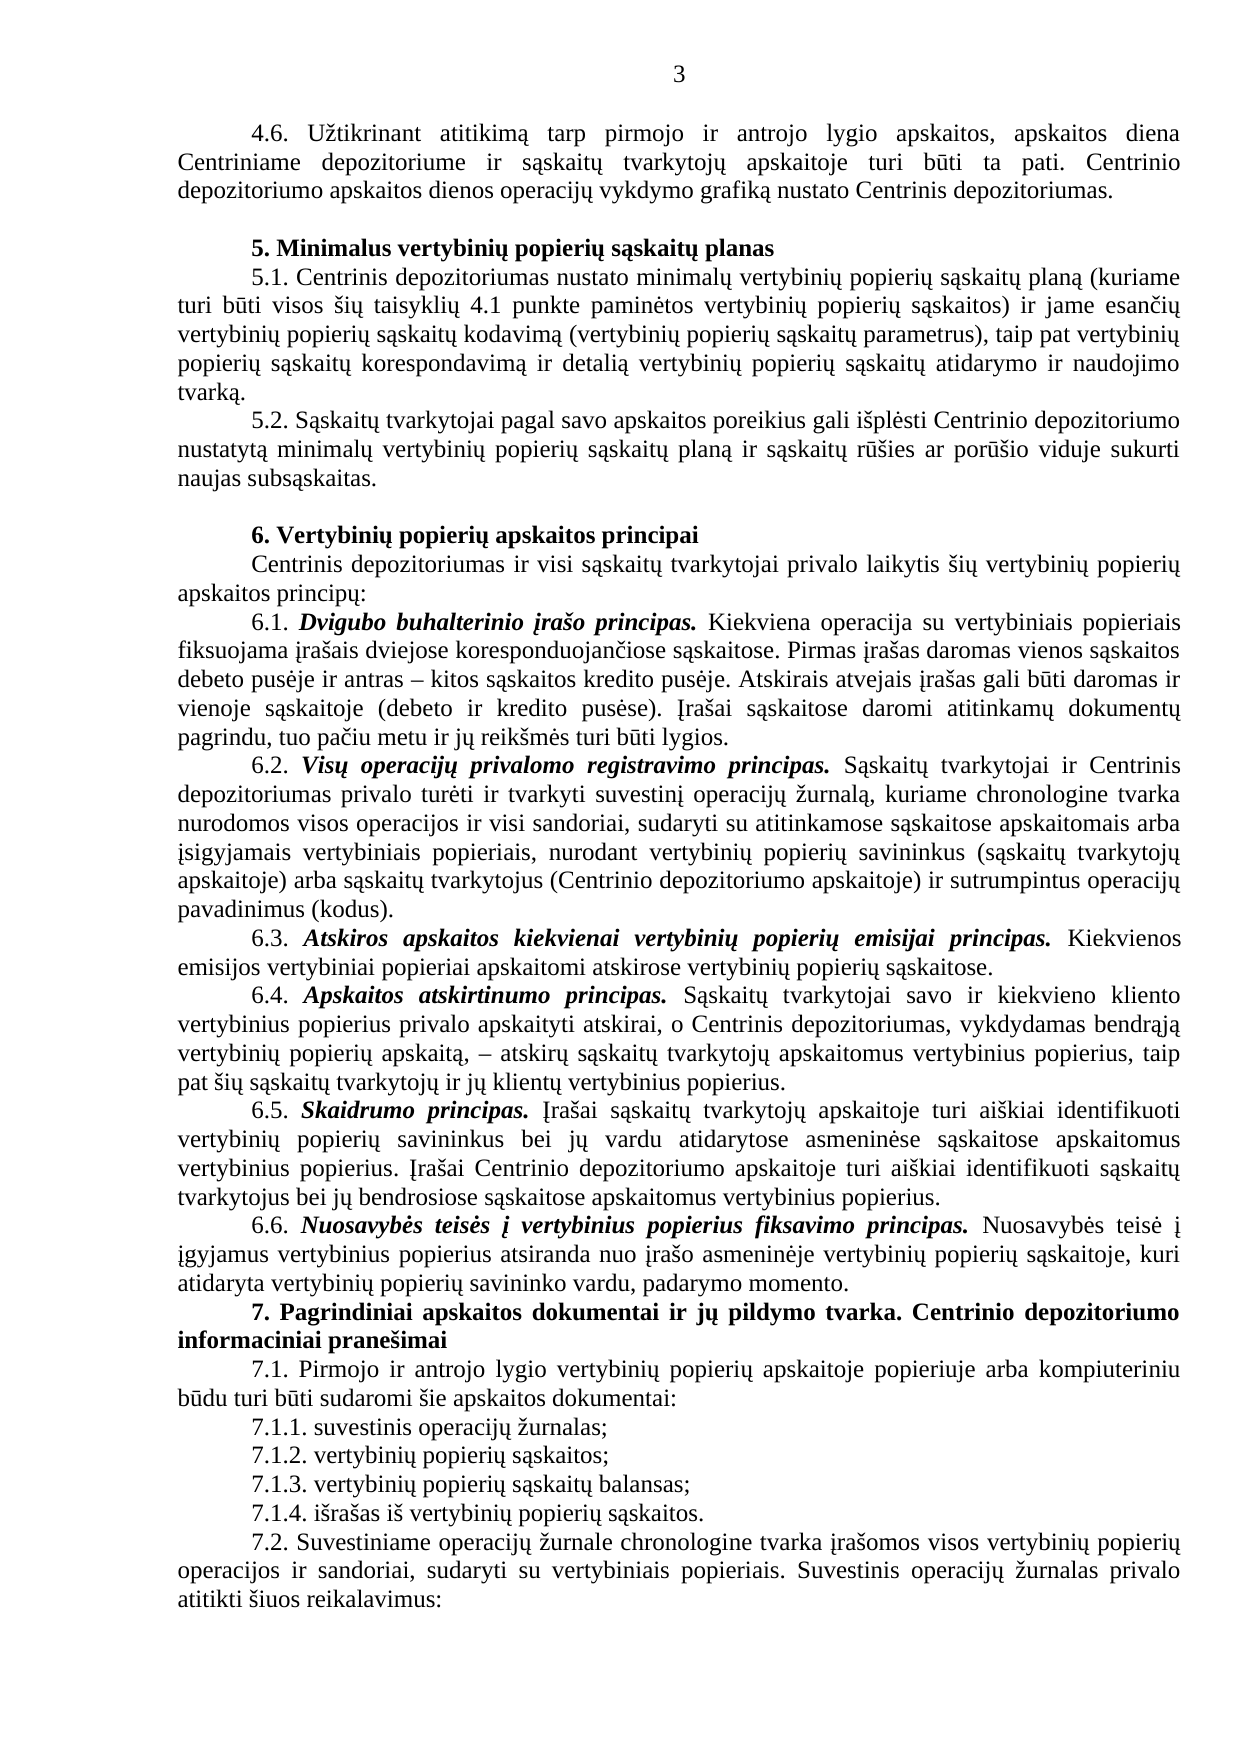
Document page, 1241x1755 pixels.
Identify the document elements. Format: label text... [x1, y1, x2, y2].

text 6. Vertybinių popierių apskaitos principai [177, 521, 1181, 549]
text 7.1.3. vertybinių popierių sąskaitų balansas; [177, 1469, 1181, 1498]
text 6.5. Skaidrumo principas. Įrašai sąskaitų tvarkytojų apskaitoje turi aiškiai identifikuoti vertybinių popierių savininkus bei jų vardu atidarytose asmeninėse sąskaitose apskaitomus vertybinius popierius. Įrašai Centrinio depozitoriumo apskaitoje turi aiškiai identifikuoti sąskaitų tvarkytojus bei jų bendrosiose sąskaitose apskaitomus vertybinius popierius. [177, 1096, 1181, 1211]
text 6.6. Nuosavybės teisės į vertybinius popierius fiksavimo principas. Nuosavybės teisė į įgyjamus vertybinius popierius atsiranda nuo įrašo asmeninėje vertybinių popierių sąskaitoje, kuri atidaryta vertybinių popierių savininko vardu, padarymo momento. [177, 1211, 1181, 1297]
text 7.2. Suvestiniame operacijų žurnale chronologine tvarka įrašomos visos vertybinių popierių operacijos ir sandoriai, sudaryti su vertybiniais popieriais. Suvestinis operacijų žurnalas privalo atitikti šiuos reikalavimus: [177, 1527, 1181, 1613]
text 5. Minimalus vertybinių popierių sąskaitų planas [177, 233, 1181, 262]
text 6.2. Visų operacijų privalomo registravimo principas. Sąskaitų tvarkytojai ir Centrinis depozitoriumas privalo turėti ir tvarkyti suvestinį operacijų žurnalą, kuriame chronologine tvarka nurodomos visos operacijos ir visi sandoriai, sudaryti su atitinkamose sąskaitose apskaitomais arba įsigyjamais vertybiniais popieriais, nurodant vertybinių popierių savininkus (sąskaitų tvarkytojų apskaitoje) arba sąskaitų tvarkytojus (Centrinio depozitoriumo apskaitoje) ir sutrumpintus operacijų pavadinimus (kodus). [177, 751, 1181, 923]
text Centrinis depozitoriumas ir visi sąskaitų tvarkytojai privalo laikytis šių vertybinių popierių apskaitos principų: [177, 549, 1181, 607]
text 7.1. Pirmojo ir antrojo lygio vertybinių popierių apskaitoje popieriuje arba kompiuteriniu būdu turi būti sudaromi šie apskaitos dokumentai: [177, 1354, 1181, 1412]
text 6.4. Apskaitos atskirtinumo principas. Sąskaitų tvarkytojai savo ir kiekvieno kliento vertybinius popierius privalo apskaityti atskirai, o Centrinis depozitoriumas, vykdydamas bendrąją vertybinių popierių apskaitą, – atskirų sąskaitų tvarkytojų apskaitomus vertybinius popierius, taip pat šių sąskaitų tvarkytojų ir jų klientų vertybinius popierius. [177, 981, 1181, 1096]
text 7.1.4. išrašas iš vertybinių popierių sąskaitos. [177, 1498, 1181, 1527]
text 7.1.1. suvestinis operacijų žurnalas; [177, 1412, 1181, 1441]
text 5.1. Centrinis depozitoriumas nustato minimalų vertybinių popierių sąskaitų planą (kuriame turi būti visos šių taisyklių 4.1 punkte paminėtos vertybinių popierių sąskaitos) ir jame esančių vertybinių popierių sąskaitų kodavimą (vertybinių popierių sąskaitų parametrus), taip pat vertybinių popierių sąskaitų korespondavimą ir detalią vertybinių popierių sąskaitų atidarymo ir naudojimo tvarką. [177, 262, 1181, 406]
text 4.6. Užtikrinant atitikimą tarp pirmojo ir antrojo lygio apskaitos, apskaitos diena Centriniame depozitoriume ir sąskaitų tvarkytojų apskaitoje turi būti ta pati. Centrinio depozitoriumo apskaitos dienos operacijų vykdymo grafiką nustato Centrinis depozitoriumas. [177, 118, 1181, 204]
text 7. Pagrindiniai apskaitos dokumentai ir jų pildymo tvarka. Centrinio depozitoriumo informaciniai pranešimai [177, 1297, 1181, 1354]
text 6.3. Atskiros apskaitos kiekvienai vertybinių popierių emisijai principas. Kiekvienos emisijos vertybiniai popieriai apskaitomi atskirose vertybinių popierių sąskaitose. [177, 923, 1181, 981]
text 6.1. Dvigubo buhalterinio įrašo principas. Kiekviena operacija su vertybiniais popieriais fiksuojama įrašais dviejose koresponduojančiose sąskaitose. Pirmas įrašas daromas vienos sąskaitos debeto pusėje ir antras – kitos sąskaitos kredito pusėje. Atskirais atvejais įrašas gali būti daromas ir vienoje sąskaitoje (debeto ir kredito pusėse). Įrašai sąskaitose daromi atitinkamų dokumentų pagrindu, tuo pačiu metu ir jų reikšmės turi būti lygios. [177, 607, 1181, 751]
text 5.2. Sąskaitų tvarkytojai pagal savo apskaitos poreikius gali išplėsti Centrinio depozitoriumo nustatytą minimalų vertybinių popierių sąskaitų planą ir sąskaitų rūšies ar porūšio viduje sukurti naujas subsąskaitas. [177, 406, 1181, 492]
text 7.1.2. vertybinių popierių sąskaitos; [177, 1441, 1181, 1469]
